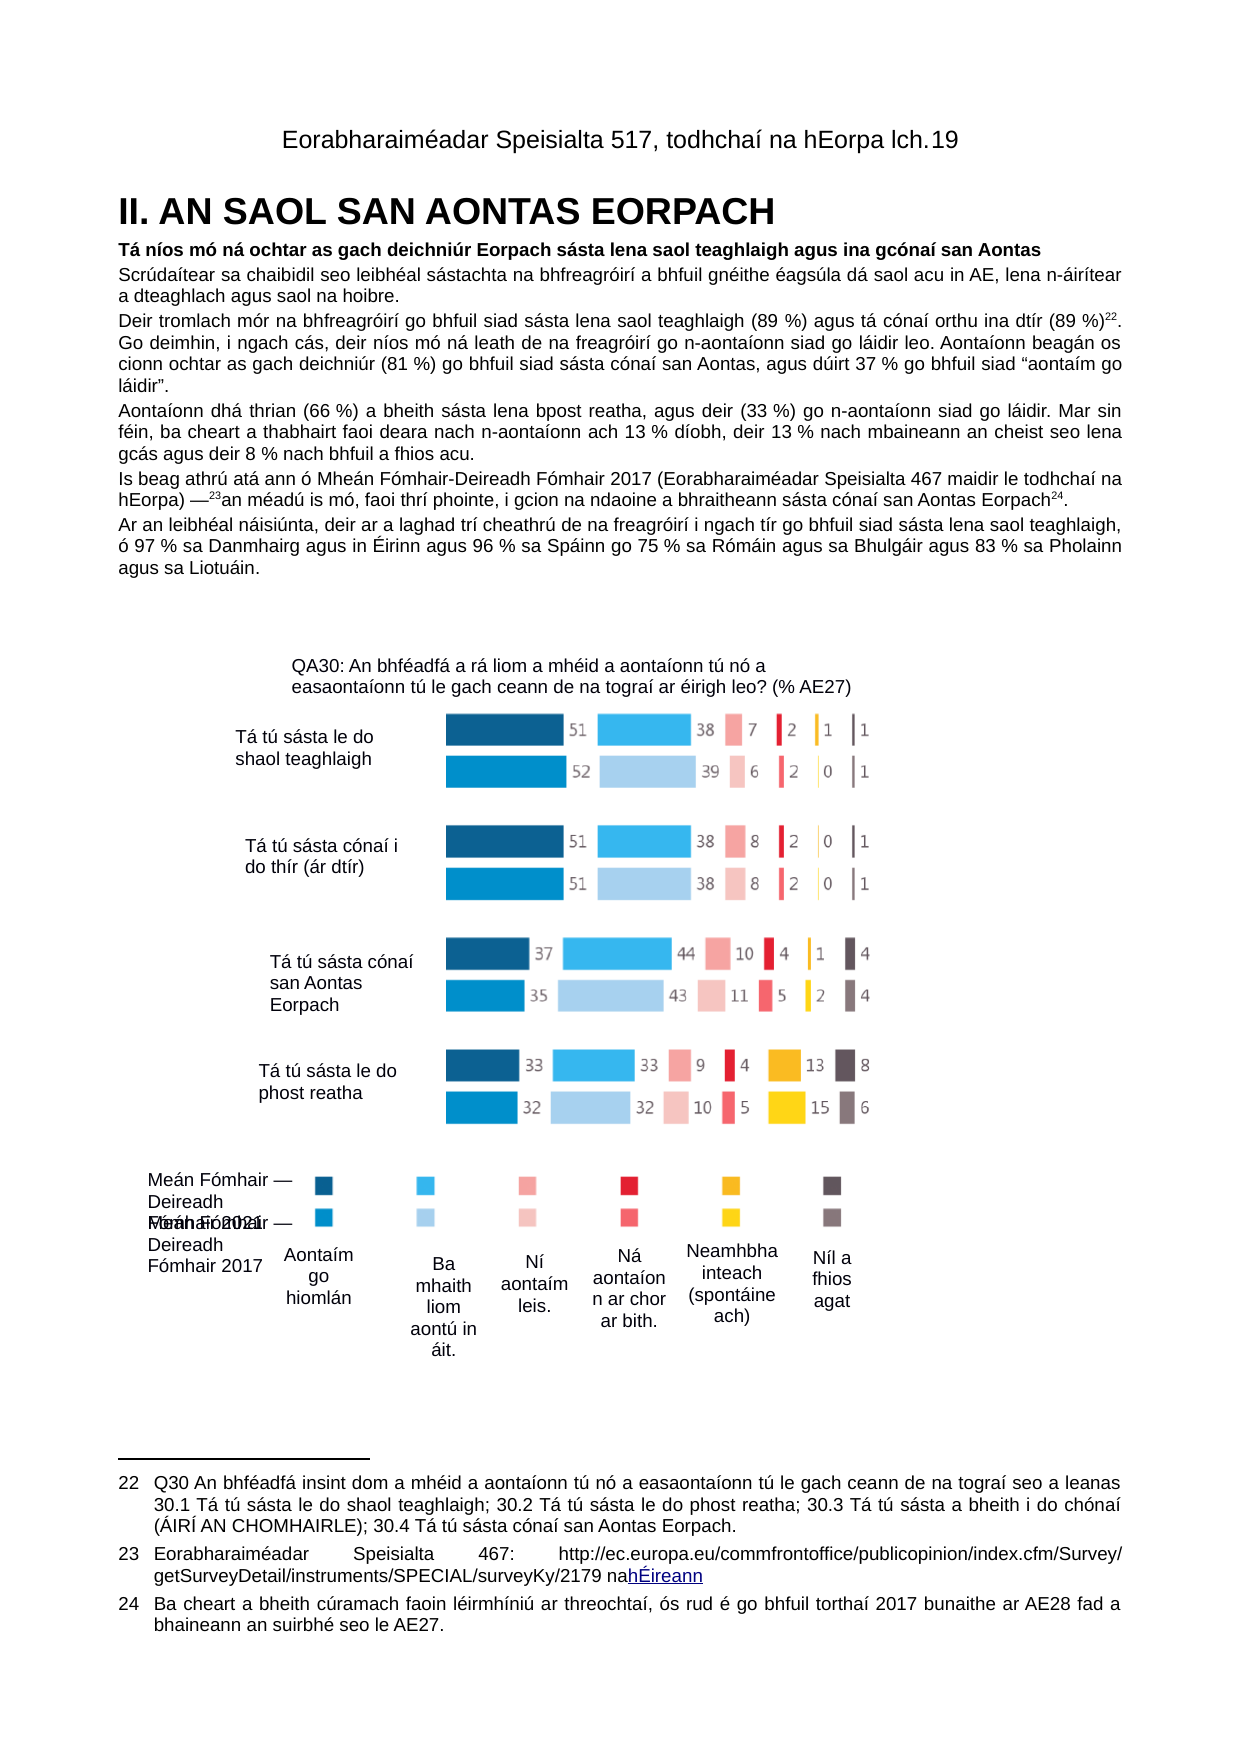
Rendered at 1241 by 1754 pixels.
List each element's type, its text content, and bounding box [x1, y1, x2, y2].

text Tá níos mó ná ochtar as gach deichniúr Eorpach sásta lena saol teaghlaigh agus ina gcónaí san Aontas [118, 239, 1122, 260]
text Eorabharaiméadar Speisialta 467: http://ec.europa.eu/commfrontoffice/publicopinion/index.cfm/Survey/getSurveyDetail/instruments/SPECIAL/surveyKy/2179 nahÉireann [118, 1543, 1122, 1586]
text Scrúdaítear sa chaibidil seo leibhéal sástachta na bhfreagróirí a bhfuil gnéithe éagsúla dá saol acu in AE, lena n-áirítear a dteaghlach agus saol na hoibre. [118, 264, 1122, 307]
text Ar an leibhéal náisiúnta, deir ar a laghad trí cheathrú de na freagróirí i ngach tír go bhfuil siad sásta lena saol teaghlaigh, ó 97 % sa Danmhairg agus in Éirinn agus 96 % sa Spáinn go 75 % sa Rómáin agus sa Bhulgáir agus 83 % sa Pholainn agus sa Liotuáin. [118, 514, 1122, 578]
text Ba cheart a bheith cúramach faoin léirmhíniú ar threochtaí, ós rud é go bhfuil torthaí 2017 bunaithe ar AE28 fad a bhaineann an suirbhé seo le AE27. [118, 1593, 1122, 1636]
picture [304, 697, 877, 1235]
text Deir tromlach mór na bhfreagróirí go bhfuil siad sásta lena saol teaghlaigh (89 %) agus tá cónaí orthu ina dtír (89 %). Go deimhin, i ngach cás, deir níos mó ná leath de na freagróirí go n-aontaíonn siad go láidir leo. Aontaíonn beagán os cionn ochtar as gach deichniúr (81 %) go bhfuil siad sásta cónaí san Aontas, agus dúirt 37 % go bhfuil siad “aontaím go láidir”. [118, 310, 1122, 396]
subtitle II. AN SAOL SAN AONTAS EORPACH [118, 189, 1122, 232]
text Q30 An bhféadfá insint dom a mhéid a aontaíonn tú nó a easaontaíonn tú le gach ceann de na tograí seo a leanas 30.1 Tá tú sásta le do shaol teaghlaigh; 30.2 Tá tú sásta le do phost reatha; 30.3 Tá tú sásta a bheith i do chónaí (ÁIRÍ AN CHOMHAIRLE); 30.4 Tá tú sásta cónaí san Aontas Eorpach. [118, 1472, 1122, 1537]
text Is beag athrú atá ann ó Mheán Fómhair-Deireadh Fómhair 2017 (Eorabharaiméadar Speisialta 467 maidir le todhchaí na hEorpa) —an méadú is mó, faoi thrí phointe, i gcion na ndaoine a bhraitheann sásta cónaí san Aontas Eorpach. [118, 467, 1122, 511]
text Aontaíonn dhá thrian (66 %) a bheith sásta lena bpost reatha, agus deir (33 %) go n-aontaíonn siad go láidir. Mar sin féin, ba cheart a thabhairt faoi deara nach n-aontaíonn ach 13 % díobh, deir 13 % nach mbaineann an cheist seo lena gcás agus deir 8 % nach bhfuil a fhios acu. [118, 399, 1122, 464]
